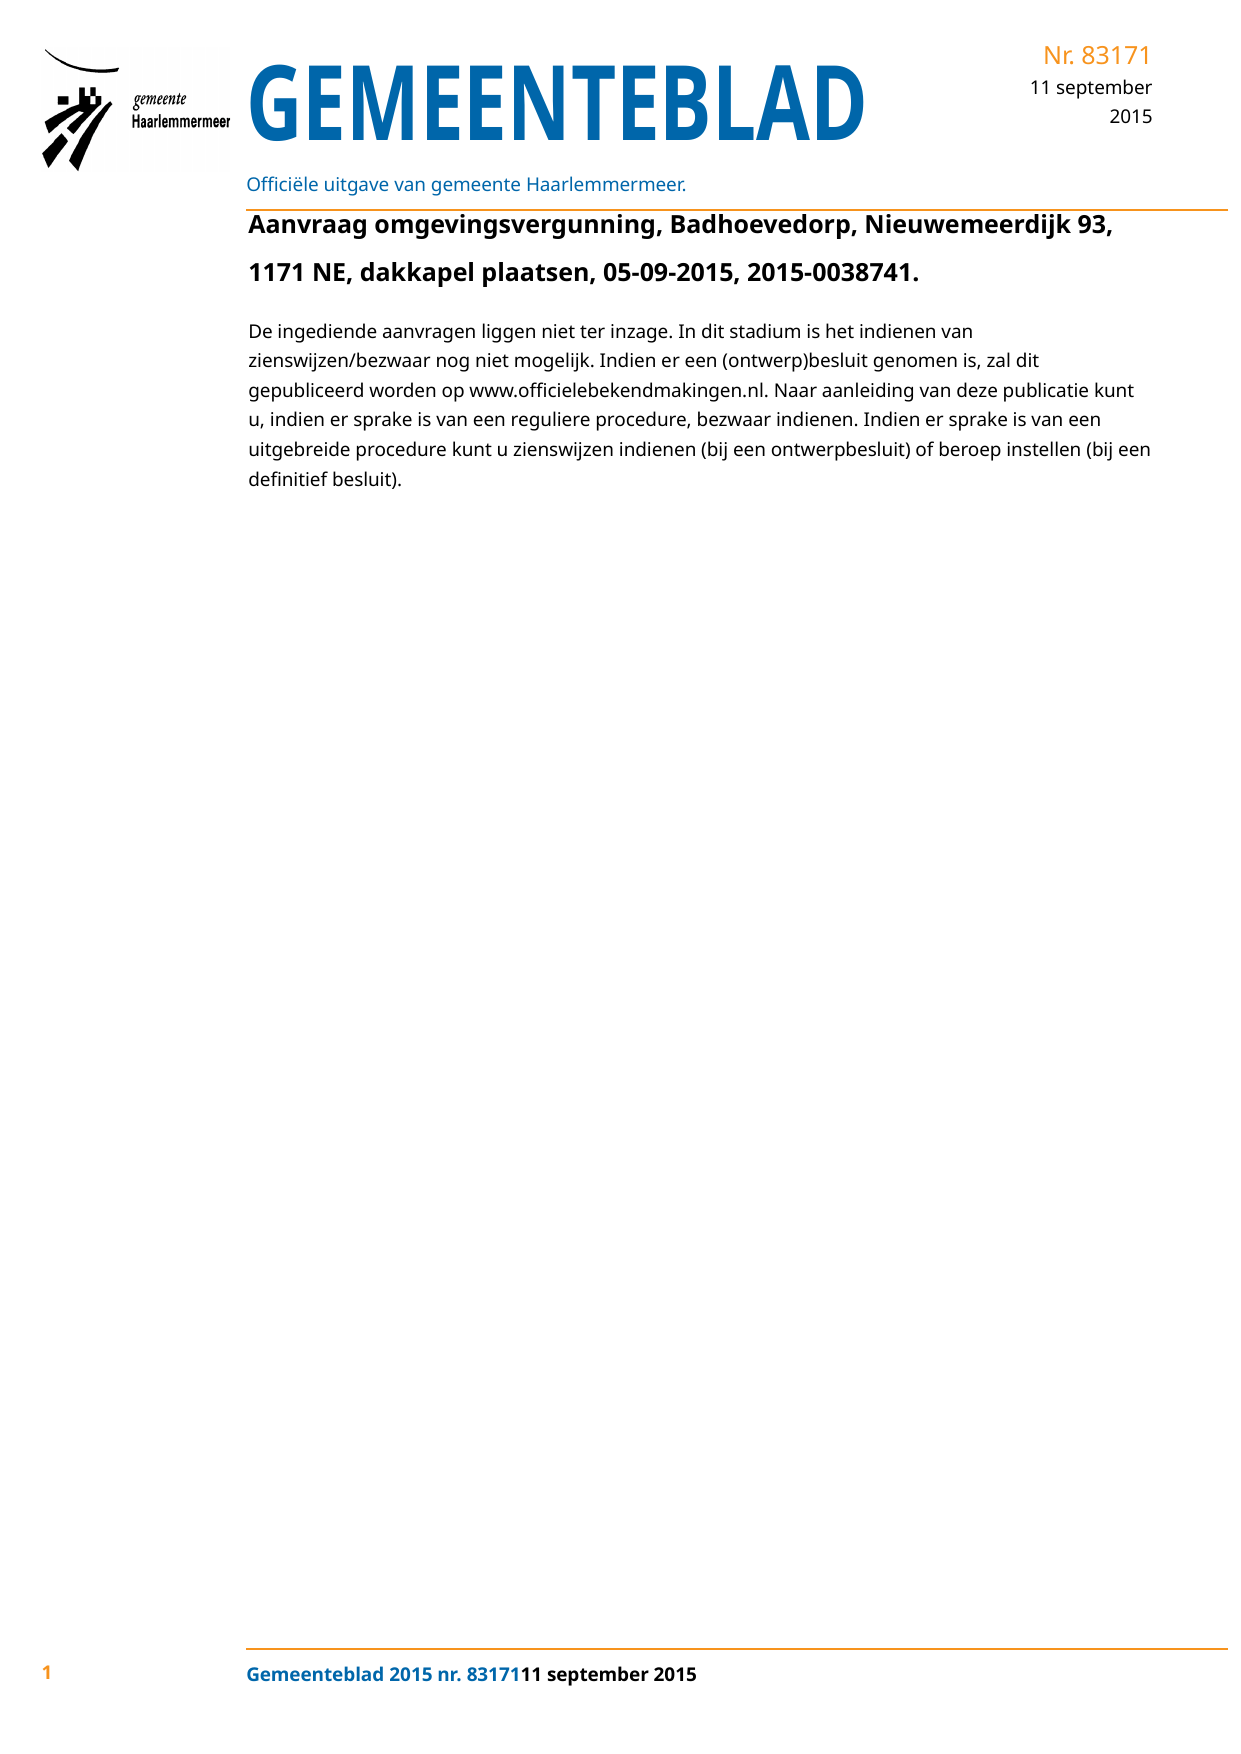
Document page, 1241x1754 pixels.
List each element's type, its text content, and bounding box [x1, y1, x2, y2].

picture [41, 47, 231, 172]
text Aanvraag omgevingsvergunning, Badhoevedorp, Nieuwemeerdijk 93, 1171 NE, dakkapel plaatsen, 05-09-2015, 2015-0038741. [248, 211, 1152, 288]
text De ingediende aanvragen liggen niet ter inzage. In dit stadium is het indienen van zienswijzen/bezwaar nog niet mogelijk. Indien er een (ontwerp)besluit genomen is, zal dit gepubliceerd worden op www.officielebekendmakingen.nl. Naar aanleiding van deze publicatie kunt u, indien er sprake is van een reguliere procedure, bezwaar indienen. Indien er sprake is van een uitgebreide procedure kunt u zienswijzen indienen (bij een ontwerpbesluit) of beroep instellen (bij een definitief besluit). [248, 318, 1152, 492]
